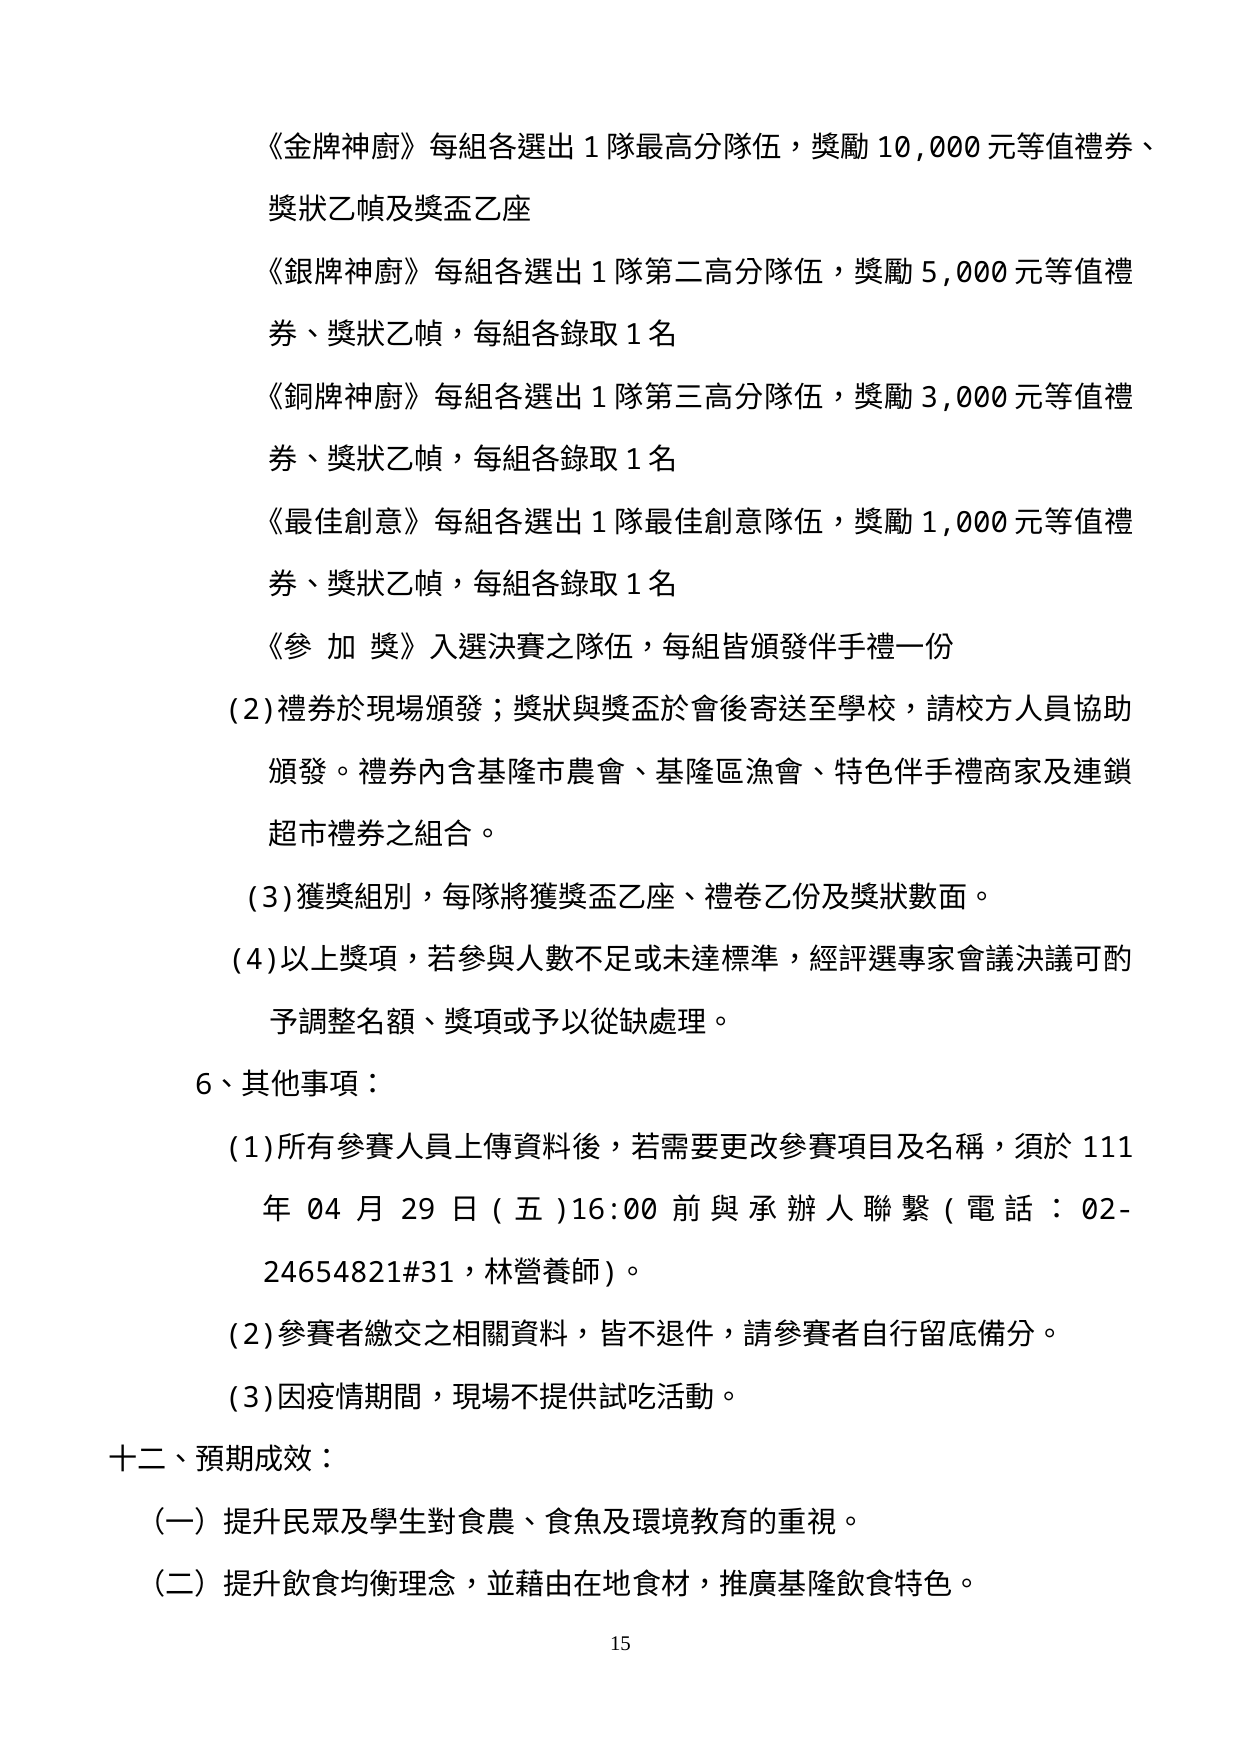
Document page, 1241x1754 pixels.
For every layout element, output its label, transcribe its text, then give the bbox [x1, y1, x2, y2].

text （二）提升飲食均衡理念，並藉由在地食材，推廣基隆飲食特色。 [136, 1540, 1134, 1603]
text 《最佳創意》每組各選出1隊最佳創意隊伍，獎勵1,000元等值禮券、獎狀乙幀，每組各錄取1名 [254, 478, 1134, 603]
text 6、其他事項： [195, 1040, 1134, 1103]
text (2)禮券於現場頒發；獎狀與獎盃於會後寄送至學校，請校方人員協助頒發。禮券內含基隆市農會、基隆區漁會、特色伴手禮商家及連鎖超市禮券之組合。 [224, 665, 1134, 853]
text (4)以上獎項，若參與人數不足或未達標準，經評選專家會議決議可酌予調整名額、獎項或予以從缺處理。 [210, 915, 1134, 1040]
text 《參 加 獎》入選決賽之隊伍，每組皆頒發伴手禮一份 [254, 603, 1134, 665]
text 《金牌神廚》每組各選出1隊最高分隊伍，獎勵10,000元等值禮券、獎狀乙幀及獎盃乙座 [254, 103, 1134, 228]
text 十二、預期成效： [106, 1415, 1134, 1478]
text （一）提升民眾及學生對食農、食魚及環境教育的重視。 [136, 1478, 1134, 1540]
text (1)所有參賽人員上傳資料後，若需要更改參賽項目及名稱，須於111年04月29日(五)16:00前與承辦人聯繫(電話：02-24654821#31，林營養師)。 [224, 1103, 1134, 1290]
text (3)獲獎組別，每隊將獲獎盃乙座、禮卷乙份及獎狀數面。 [121, 853, 1134, 915]
text (3)因疫情期間，現場不提供試吃活動。 [224, 1353, 1134, 1415]
text (2)參賽者繳交之相關資料，皆不退件，請參賽者自行留底備分。 [224, 1290, 1134, 1353]
text 《銅牌神廚》每組各選出1隊第三高分隊伍，獎勵3,000元等值禮券、獎狀乙幀，每組各錄取1名 [254, 353, 1134, 478]
text 《銀牌神廚》每組各選出1隊第二高分隊伍，獎勵5,000元等值禮券、獎狀乙幀，每組各錄取1名 [254, 228, 1134, 353]
